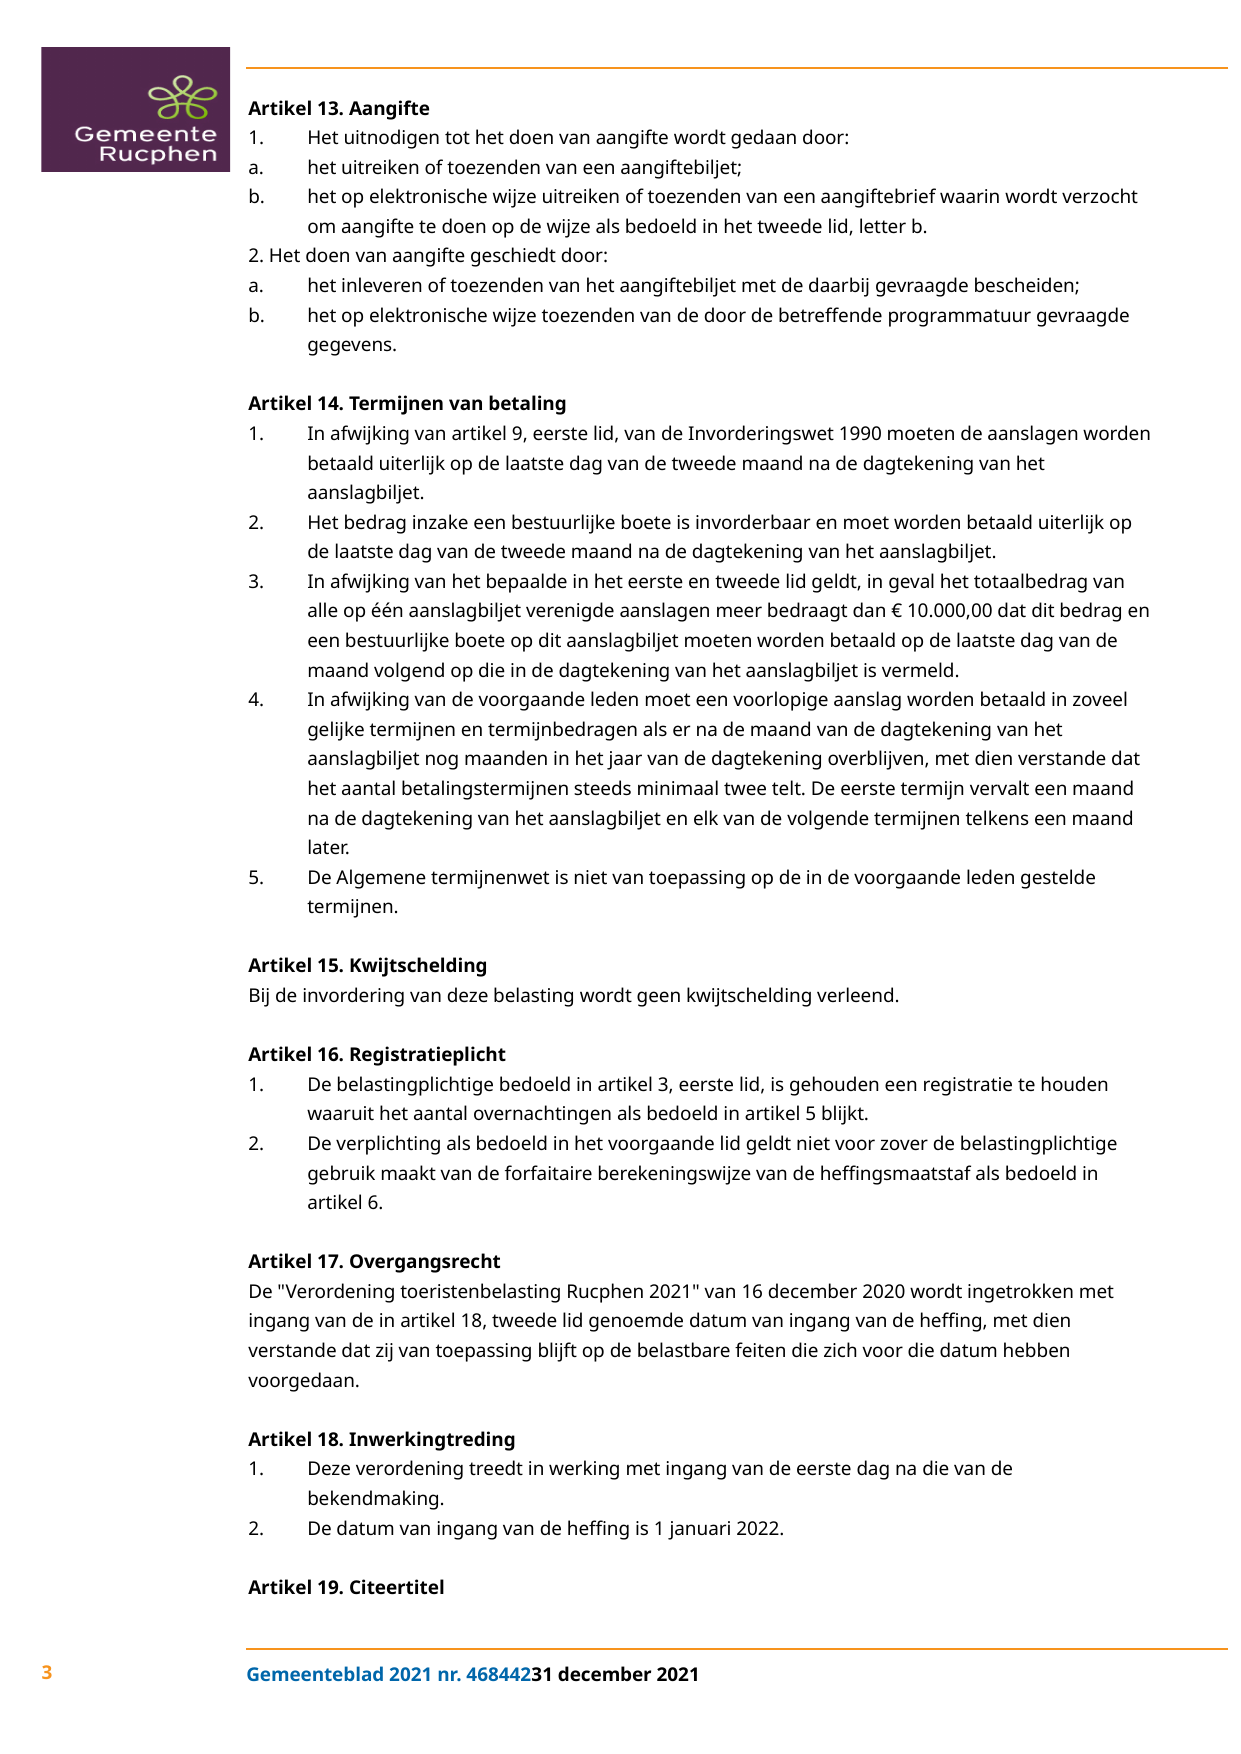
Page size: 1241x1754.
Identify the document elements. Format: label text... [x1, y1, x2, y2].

text Artikel 19. Citeertitel [248, 1574, 1152, 1600]
text De "Verordening toeristenbelasting Rucphen 2021" van 16 december 2020 wordt ingetrokken met ingang van de in artikel 18, tweede lid genoemde datum van ingang van de heffing, met dien verstande dat zij van toepassing blijft op de belastbare feiten die zich voor die datum hebben voorgedaan. [248, 1278, 1152, 1393]
list De verplichting als bedoeld in het voorgaande lid geldt niet voor zover de belastingplichtige gebruik maakt van de forfaitaire berekeningswijze van de heffingsmaatstaf als bedoeld in artikel 6. [248, 1130, 1152, 1215]
list het op elektronische wijze uitreiken of toezenden van een aangiftebrief waarin wordt verzocht om aangifte te doen op de wijze als bedoeld in het tweede lid, letter b. [248, 183, 1152, 239]
text Artikel 16. Registratieplicht [248, 1041, 1152, 1067]
text 2. Het doen van aangifte geschiedt door: [248, 243, 1152, 268]
text Artikel 17. Overgangsrecht [248, 1248, 1152, 1274]
list In afwijking van de voorgaande leden moet een voorlopige aanslag worden betaald in zoveel gelijke termijnen en termijnbedragen als er na de maand van de dagtekening van het aanslagbiljet nog maanden in het jaar van de dagtekening overblijven, met dien verstande dat het aantal betalingstermijnen steeds minimaal twee telt. De eerste termijn vervalt een maand na de dagtekening van het aanslagbiljet en elk van de volgende termijnen telkens een maand later. [248, 686, 1152, 860]
text Artikel 13. Aangifte [248, 95, 1152, 121]
text Artikel 14. Termijnen van betaling [248, 391, 1152, 416]
picture [41, 47, 231, 172]
list De belastingplichtige bedoeld in artikel 3, eerste lid, is gehouden een registratie te houden waaruit het aantal overnachtingen als bedoeld in artikel 5 blijkt. [248, 1071, 1152, 1126]
list het uitreiken of toezenden van een aangiftebiljet; [248, 154, 1152, 180]
list het inleveren of toezenden van het aangiftebiljet met de daarbij gevraagde bescheiden; [248, 272, 1152, 298]
text Bij de invordering van deze belasting wordt geen kwijtschelding verleend. [248, 982, 1152, 1008]
list De Algemene termijnenwet is niet van toepassing op de in de voorgaande leden gestelde termijnen. [248, 864, 1152, 919]
list het op elektronische wijze toezenden van de door de betreffende programmatuur gevraagde gegevens. [248, 302, 1152, 357]
list Het uitnodigen tot het doen van aangifte wordt gedaan door: [248, 124, 1152, 150]
text Artikel 18. Inwerkingtreding [248, 1426, 1152, 1452]
list Deze verordening treedt in werking met ingang van de eerste dag na die van de bekendmaking. [248, 1456, 1152, 1511]
list Het bedrag inzake een bestuurlijke boete is invorderbaar en moet worden betaald uiterlijk op de laatste dag van de tweede maand na de dagtekening van het aanslagbiljet. [248, 509, 1152, 564]
list In afwijking van het bepaalde in het eerste en tweede lid geldt, in geval het totaalbedrag van alle op één aanslagbiljet verenigde aanslagen meer bedraagt dan € 10.000,00 dat dit bedrag en een bestuurlijke boete op dit aanslagbiljet moeten worden betaald op de laatste dag van de maand volgend op die in de dagtekening van het aanslagbiljet is vermeld. [248, 568, 1152, 683]
text Artikel 15. Kwijtschelding [248, 953, 1152, 978]
list De datum van ingang van de heffing is 1 januari 2022. [248, 1515, 1152, 1541]
list In afwijking van artikel 9, eerste lid, van de Invorderingswet 1990 moeten de aanslagen worden betaald uiterlijk op de laatste dag van de tweede maand na de dagtekening van het aanslagbiljet. [248, 420, 1152, 505]
